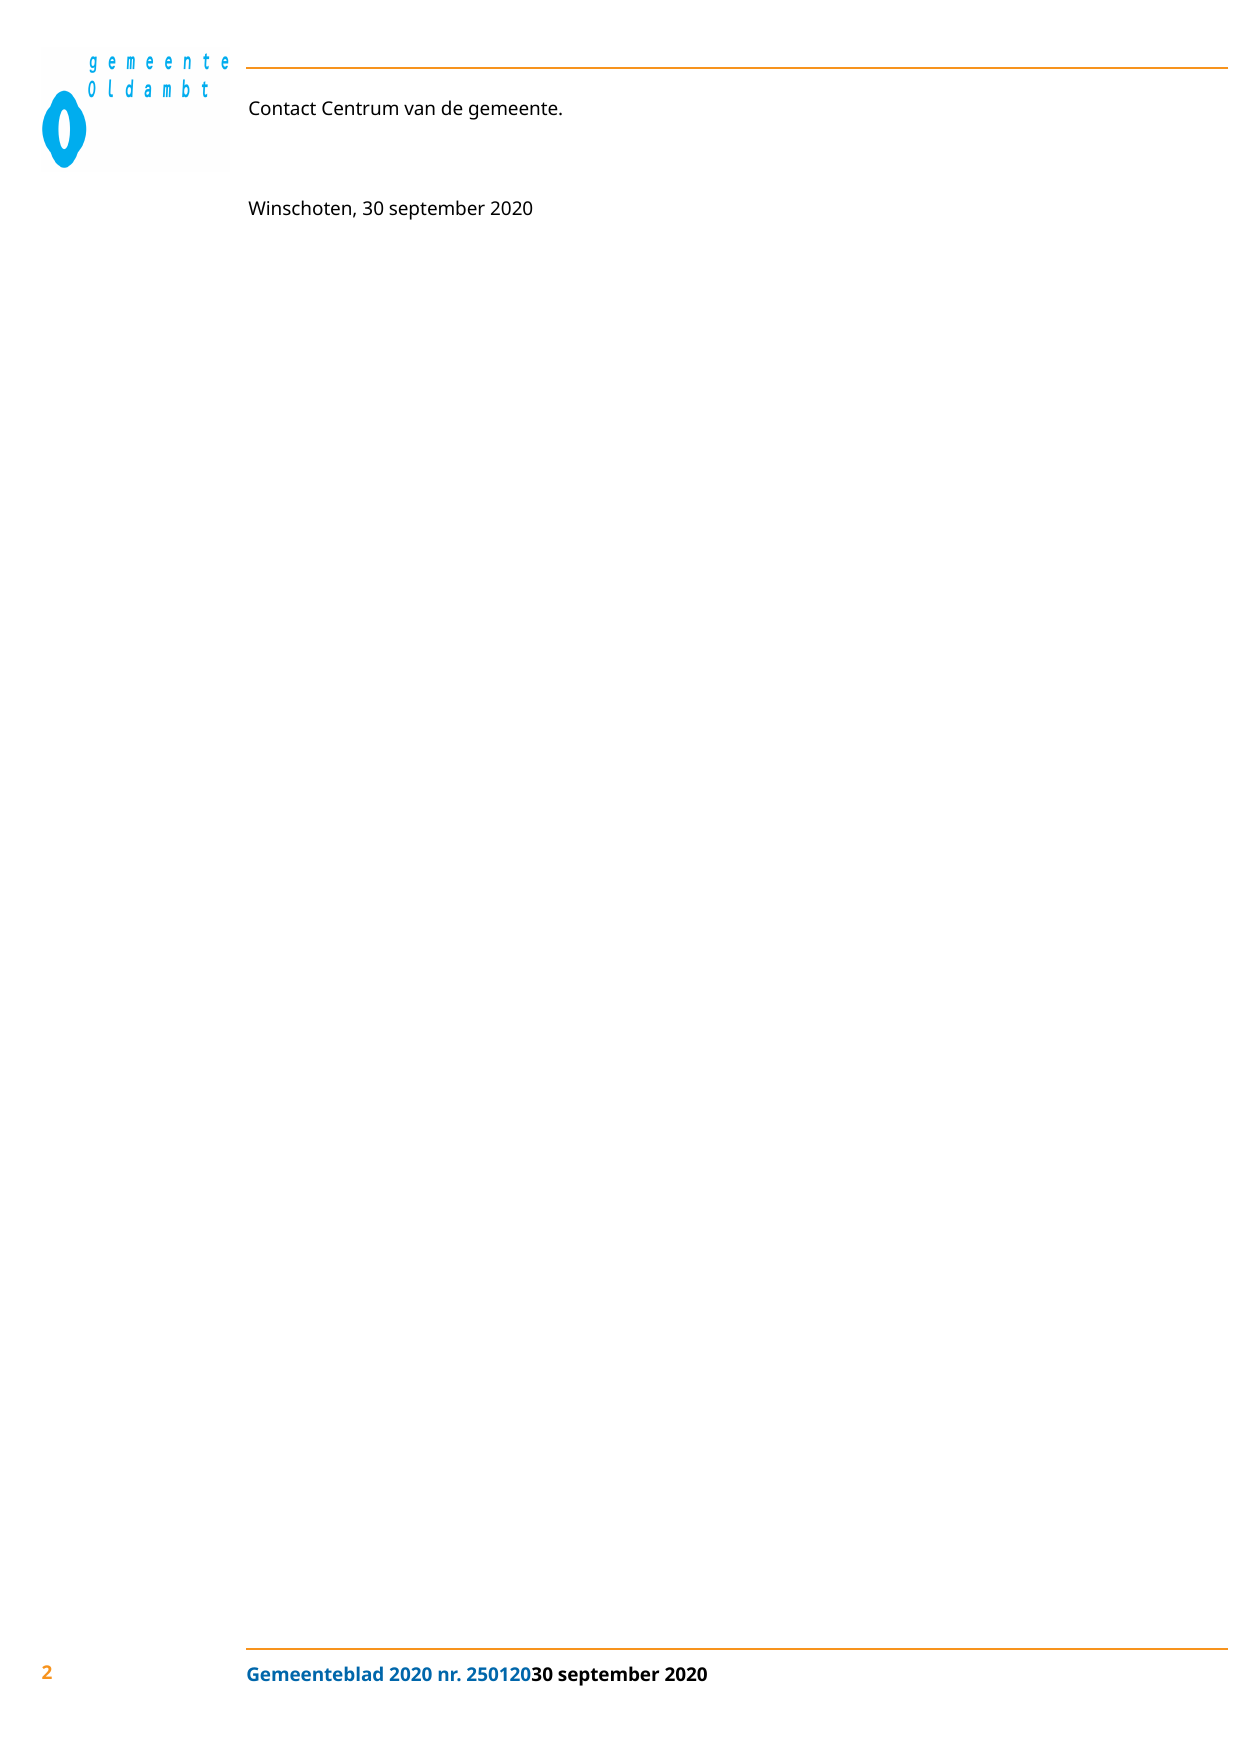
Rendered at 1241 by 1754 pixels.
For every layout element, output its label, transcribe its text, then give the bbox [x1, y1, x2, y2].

text Winschoten, 30 september 2020 [248, 196, 1152, 221]
text Contact Centrum van de gemeente. [248, 95, 1152, 121]
picture [41, 47, 231, 172]
